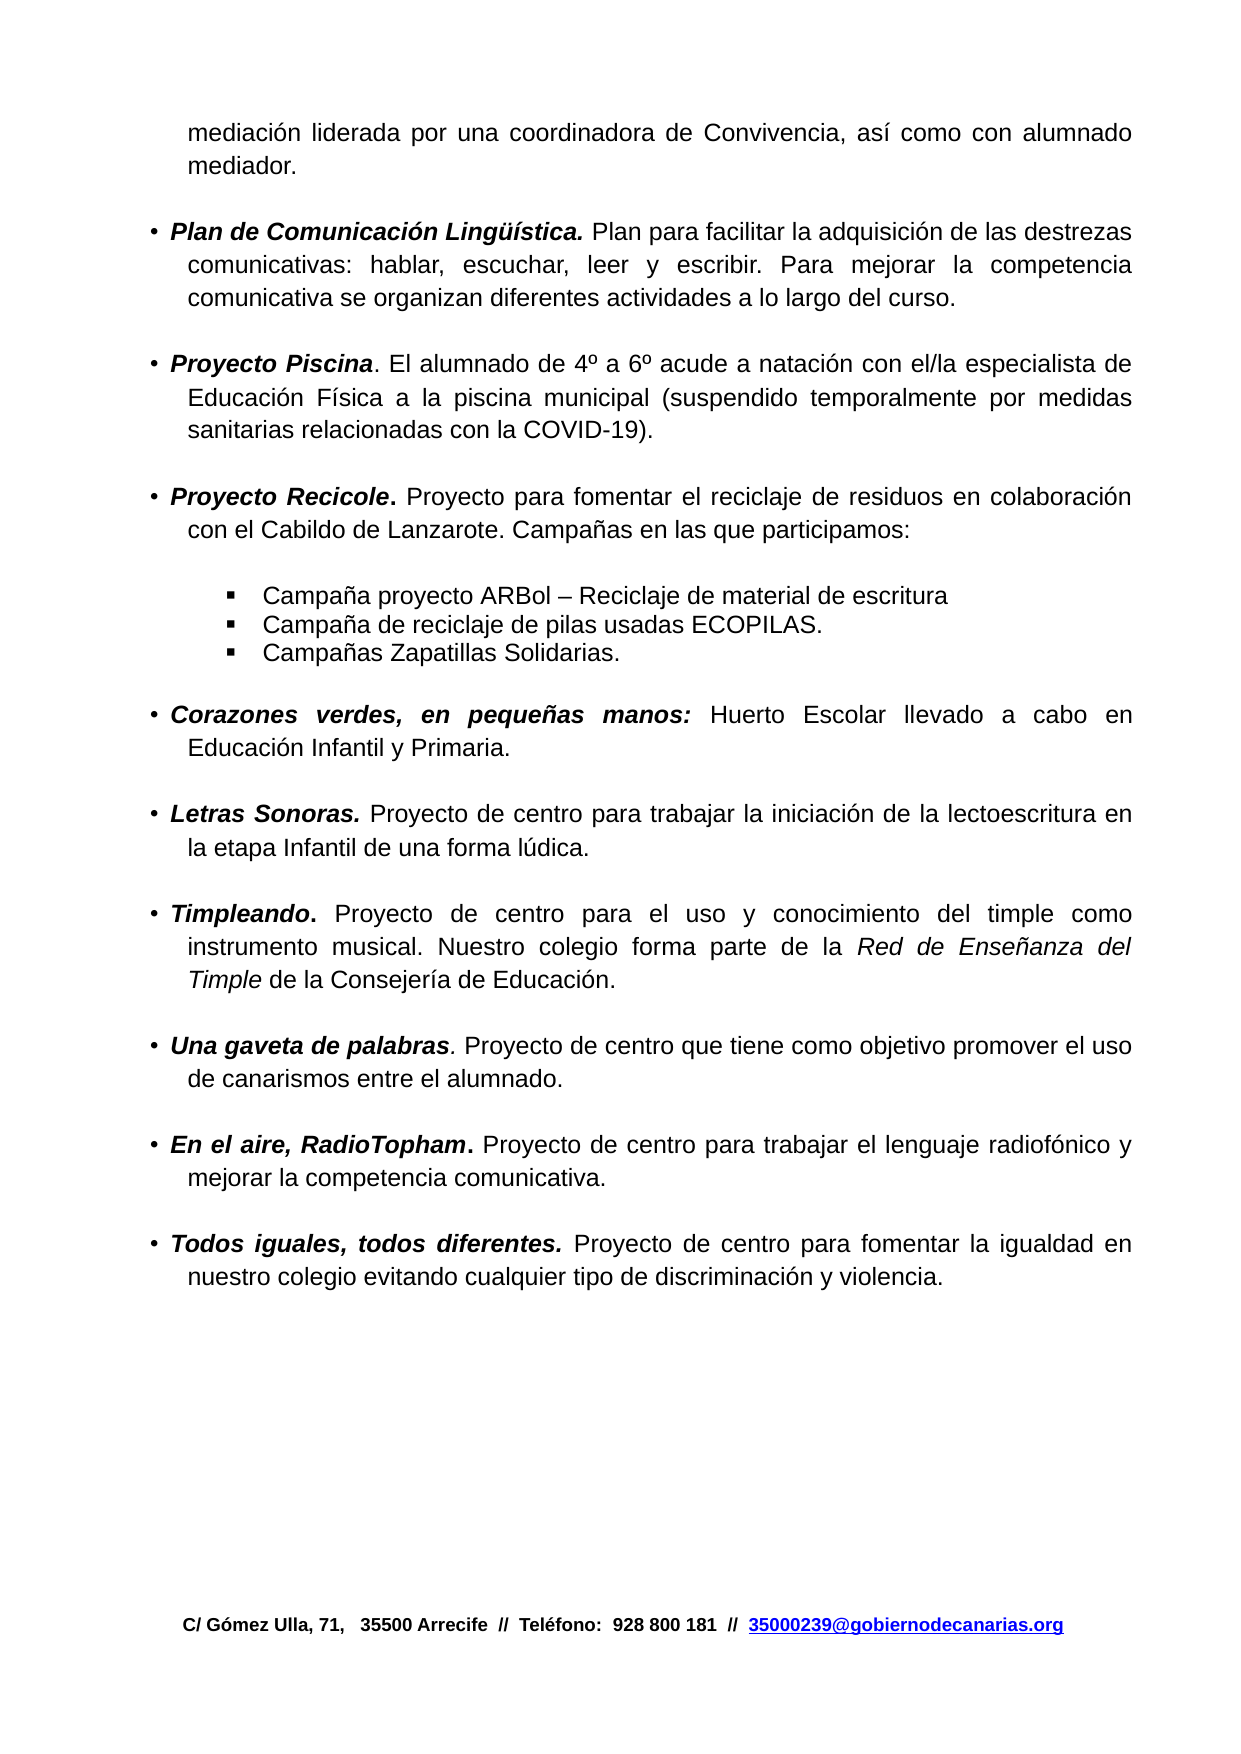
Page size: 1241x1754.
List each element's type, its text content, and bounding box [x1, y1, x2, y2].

list Letras Sonoras. Proyecto de centro para trabajar la iniciación de la lectoescritura en la etapa Infantil de una forma lúdica. [150, 799, 1133, 861]
list Proyecto Piscina. El alumnado de 4º a 6º acude a natación con el/la especialista de Educación Física a la piscina municipal (suspendido temporalmente por medidas sanitarias relacionadas con la COVID-19). [150, 349, 1133, 444]
list mediación liderada por una coordinadora de Convivencia, así como con alumnado mediador. [150, 118, 1133, 180]
list Timpleando. Proyecto de centro para el uso y conocimiento del timple como instrumento musical. Nuestro colegio forma parte de la Red de Enseñanza del Timple de la Consejería de Educación. [150, 899, 1133, 993]
list Campaña proyecto ARBol – Reciclaje de material de escritura [225, 581, 1133, 609]
list Todos iguales, todos diferentes. Proyecto de centro para fomentar la igualdad en nuestro colegio evitando cualquier tipo de discriminación y violencia. [150, 1229, 1133, 1291]
list Proyecto Recicole. Proyecto para fomentar el reciclaje de residuos en colaboración con el Cabildo de Lanzarote. Campañas en las que participamos: [150, 482, 1133, 543]
list Campañas Zapatillas Solidarias. [225, 638, 1133, 667]
list Una gaveta de palabras. Proyecto de centro que tiene como objetivo promover el uso de canarismos entre el alumnado. [150, 1031, 1133, 1093]
list En el aire, RadioTopham. Proyecto de centro para trabajar el lenguaje radiofónico y mejorar la competencia comunicativa. [150, 1130, 1133, 1192]
list Plan de Comunicación Lingüística. Plan para facilitar la adquisición de las destrezas comunicativas: hablar, escuchar, leer y escribir. Para mejorar la competencia comunicativa se organizan diferentes actividades a lo largo del curso. [150, 217, 1133, 312]
list Corazones verdes, en pequeñas manos: Huerto Escolar llevado a cabo en Educación Infantil y Primaria. [150, 700, 1133, 762]
list Campaña de reciclaje de pilas usadas ECOPILAS. [225, 609, 1133, 638]
